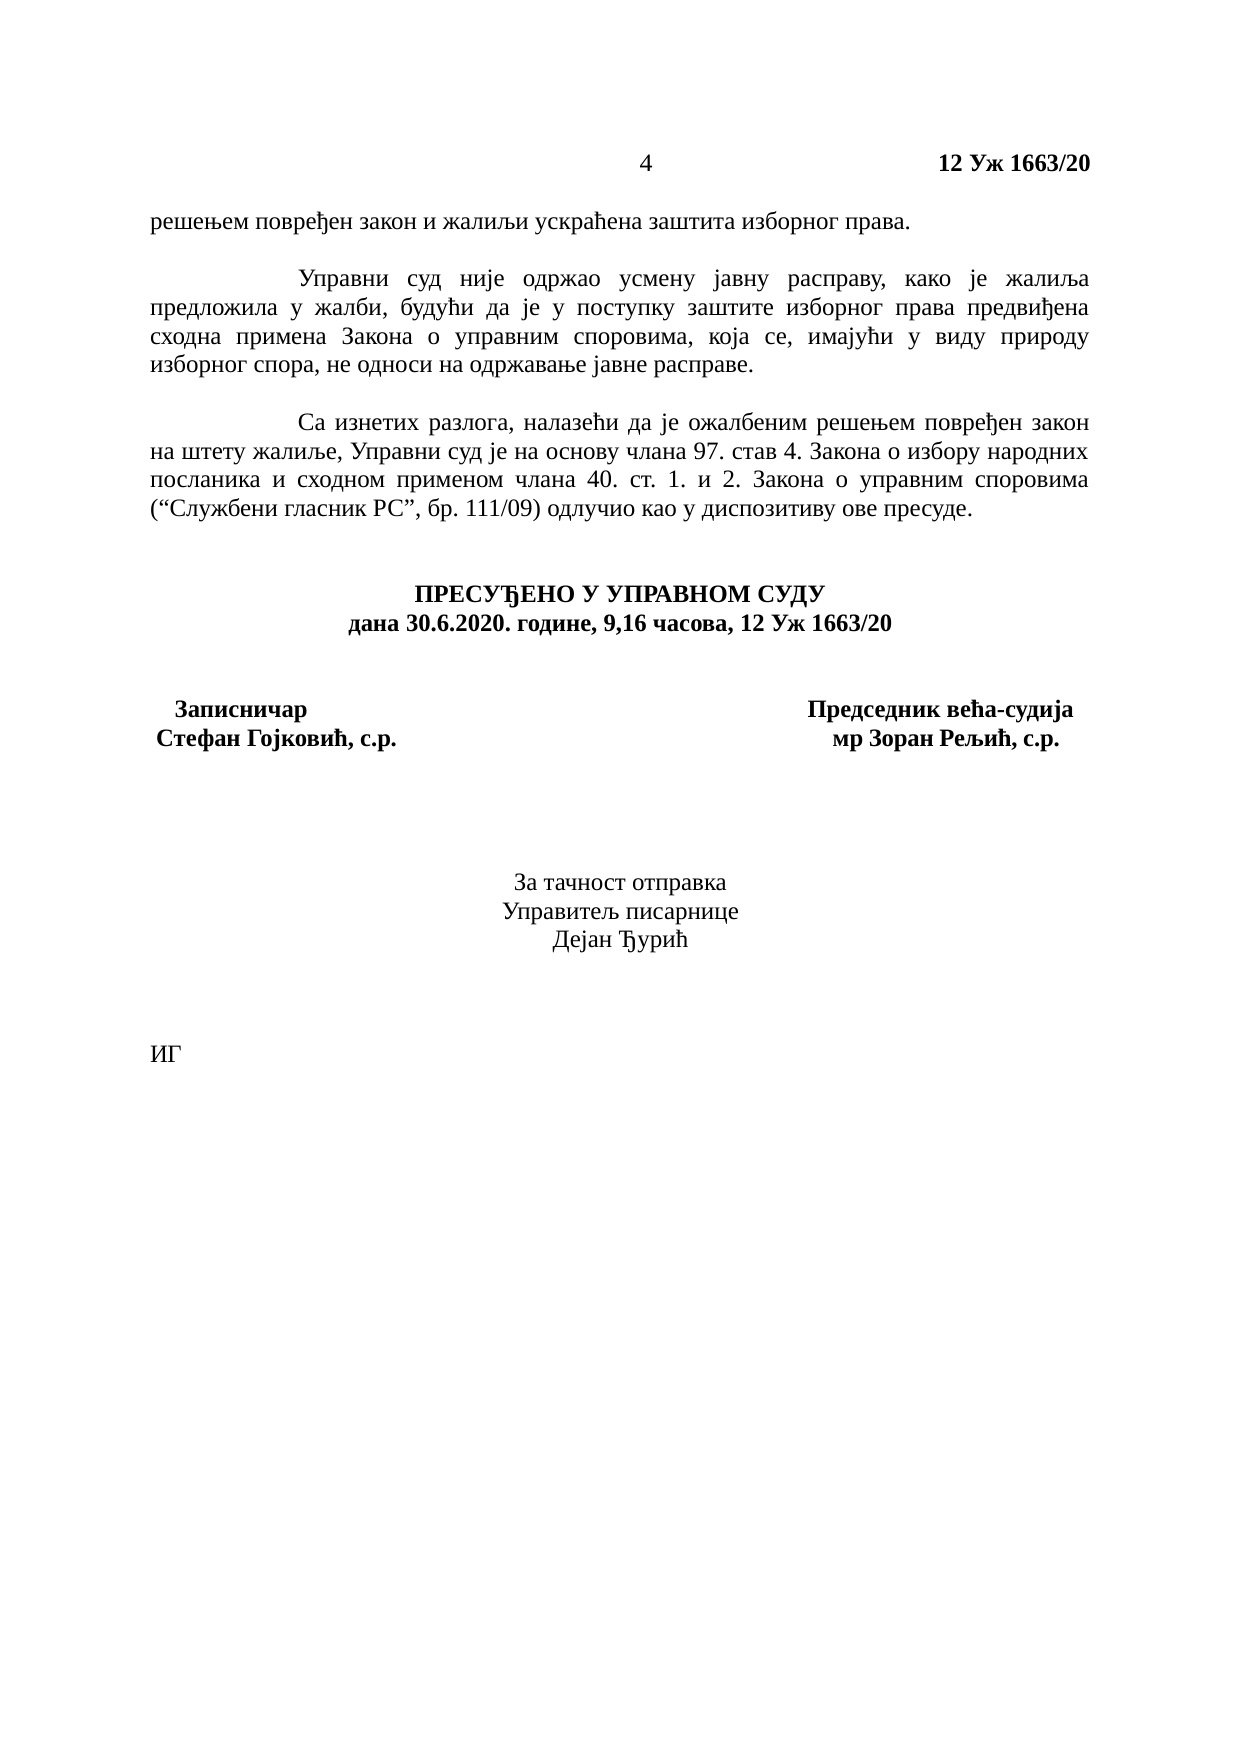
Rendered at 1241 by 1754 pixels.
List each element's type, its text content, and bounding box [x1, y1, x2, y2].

text ПРЕСУЂЕНО У УПРАВНОМ СУДУ [150, 579, 1090, 608]
text Управни суд није одржао усмену јавну расправу, како је жалиља предложила у жалби, будући да је у поступку заштите изборног права предвиђена сходна примена Закона о управним споровима, која се, имајући у виду природу изборног спора, не односи на одржавање јавне расправе. [150, 263, 1090, 378]
text решењем повређен закон и жалиљи ускраћена заштита изборног права. [150, 206, 1090, 234]
text Стефан Гојковић, с.р. мр Зоран Рељић, с.р. [150, 723, 1090, 752]
text За тачност отправка [150, 867, 1090, 896]
text Управитељ писарнице [150, 896, 1090, 924]
text Дејан Ђурић [150, 924, 1090, 953]
text ИГ [150, 1039, 1090, 1068]
text Записничар Председник већа-судија [150, 694, 1090, 723]
text Са изнетих разлога, налазећи да је ожалбеним решењем повређен закон на штету жалиље, Управни суд је на основу члана 97. став 4. Закона о избору народних посланика и сходном применом члана 40. ст. 1. и 2. Закона о управним споровима (“Службени гласник РС”, бр. 111/09) одлучио као у диспозитиву ове пресуде. [150, 407, 1090, 522]
text дана 30.6.2020. године, 9,16 часова, 12 Уж 1663/20 [150, 608, 1090, 637]
